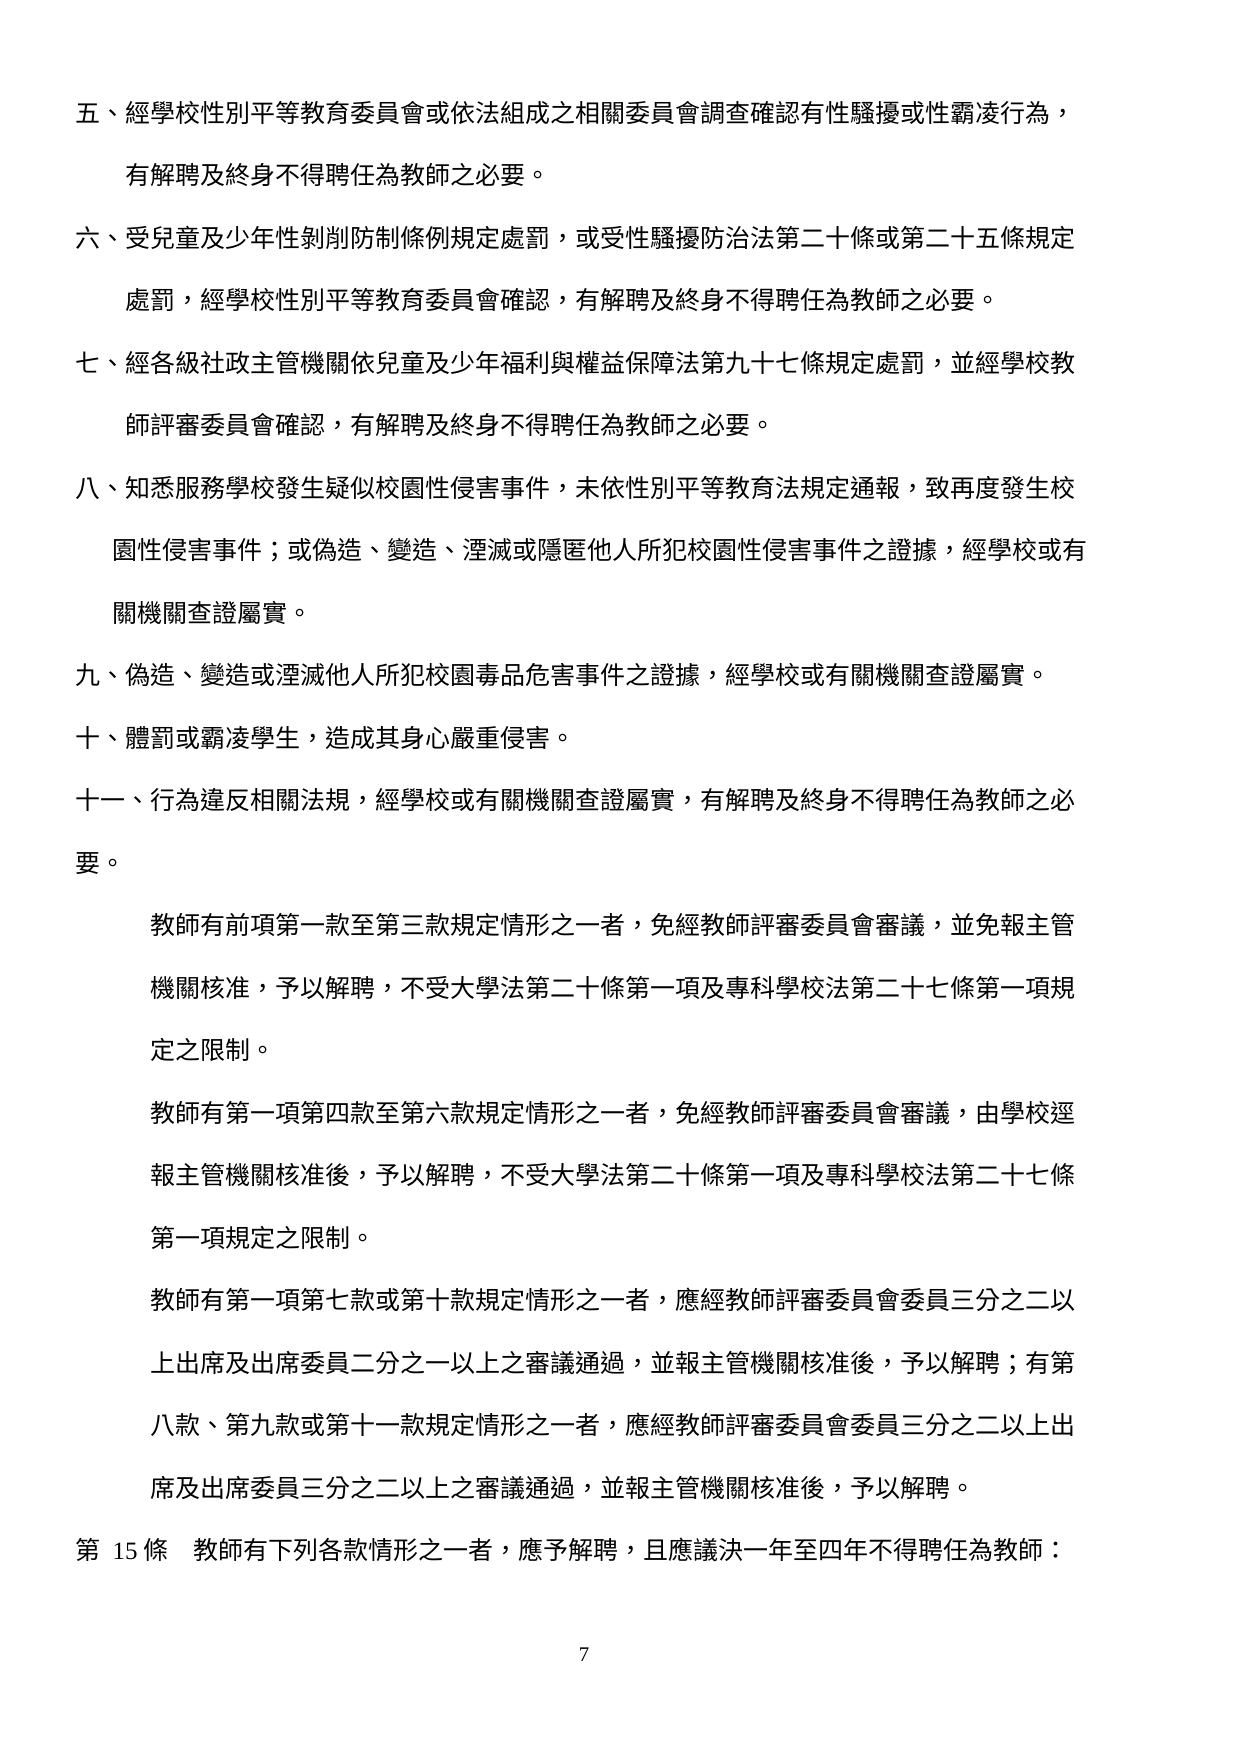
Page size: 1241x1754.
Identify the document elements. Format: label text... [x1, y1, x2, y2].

text 七、經各級社政主管機關依兒童及少年福利與權益保障法第九十七條規定處罰，並經學校教師評審委員會確認，有解聘及終身不得聘任為教師之必要。 [75, 319, 1093, 444]
text 第 15 條 教師有下列各款情形之一者，應予解聘，且應議決一年至四年不得聘任為教師： [75, 1507, 1093, 1569]
text 八、知悉服務學校發生疑似校園性侵害事件，未依性別平等教育法規定通報，致再度發生校園性侵害事件；或偽造、變造、湮滅或隱匿他人所犯校園性侵害事件之證據，經學校或有關機關查證屬實。 [75, 444, 1093, 632]
text 十一、行為違反相關法規，經學校或有關機關查證屬實，有解聘及終身不得聘任為教師之必要。 [75, 757, 1093, 882]
text 教師有第一項第七款或第十款規定情形之一者，應經教師評審委員會委員三分之二以上出席及出席委員二分之一以上之審議通過，並報主管機關核准後，予以解聘；有第八款、第九款或第十一款規定情形之一者，應經教師評審委員會委員三分之二以上出席及出席委員三分之二以上之審議通過，並報主管機關核准後，予以解聘。 [150, 1257, 1093, 1507]
text 十、體罰或霸凌學生，造成其身心嚴重侵害。 [75, 694, 1093, 757]
text 五、經學校性別平等教育委員會或依法組成之相關委員會調查確認有性騷擾或性霸凌行為，有解聘及終身不得聘任為教師之必要。 [75, 69, 1093, 194]
text 九、偽造、變造或湮滅他人所犯校園毒品危害事件之證據，經學校或有關機關查證屬實。 [75, 632, 1093, 694]
text 六、受兒童及少年性剝削防制條例規定處罰，或受性騷擾防治法第二十條或第二十五條規定處罰，經學校性別平等教育委員會確認，有解聘及終身不得聘任為教師之必要。 [75, 194, 1093, 319]
text 教師有第一項第四款至第六款規定情形之一者，免經教師評審委員會審議，由學校逕報主管機關核准後，予以解聘，不受大學法第二十條第一項及專科學校法第二十七條第一項規定之限制。 [150, 1069, 1093, 1257]
text 教師有前項第一款至第三款規定情形之一者，免經教師評審委員會審議，並免報主管機關核准，予以解聘，不受大學法第二十條第一項及專科學校法第二十七條第一項規定之限制。 [150, 882, 1093, 1069]
